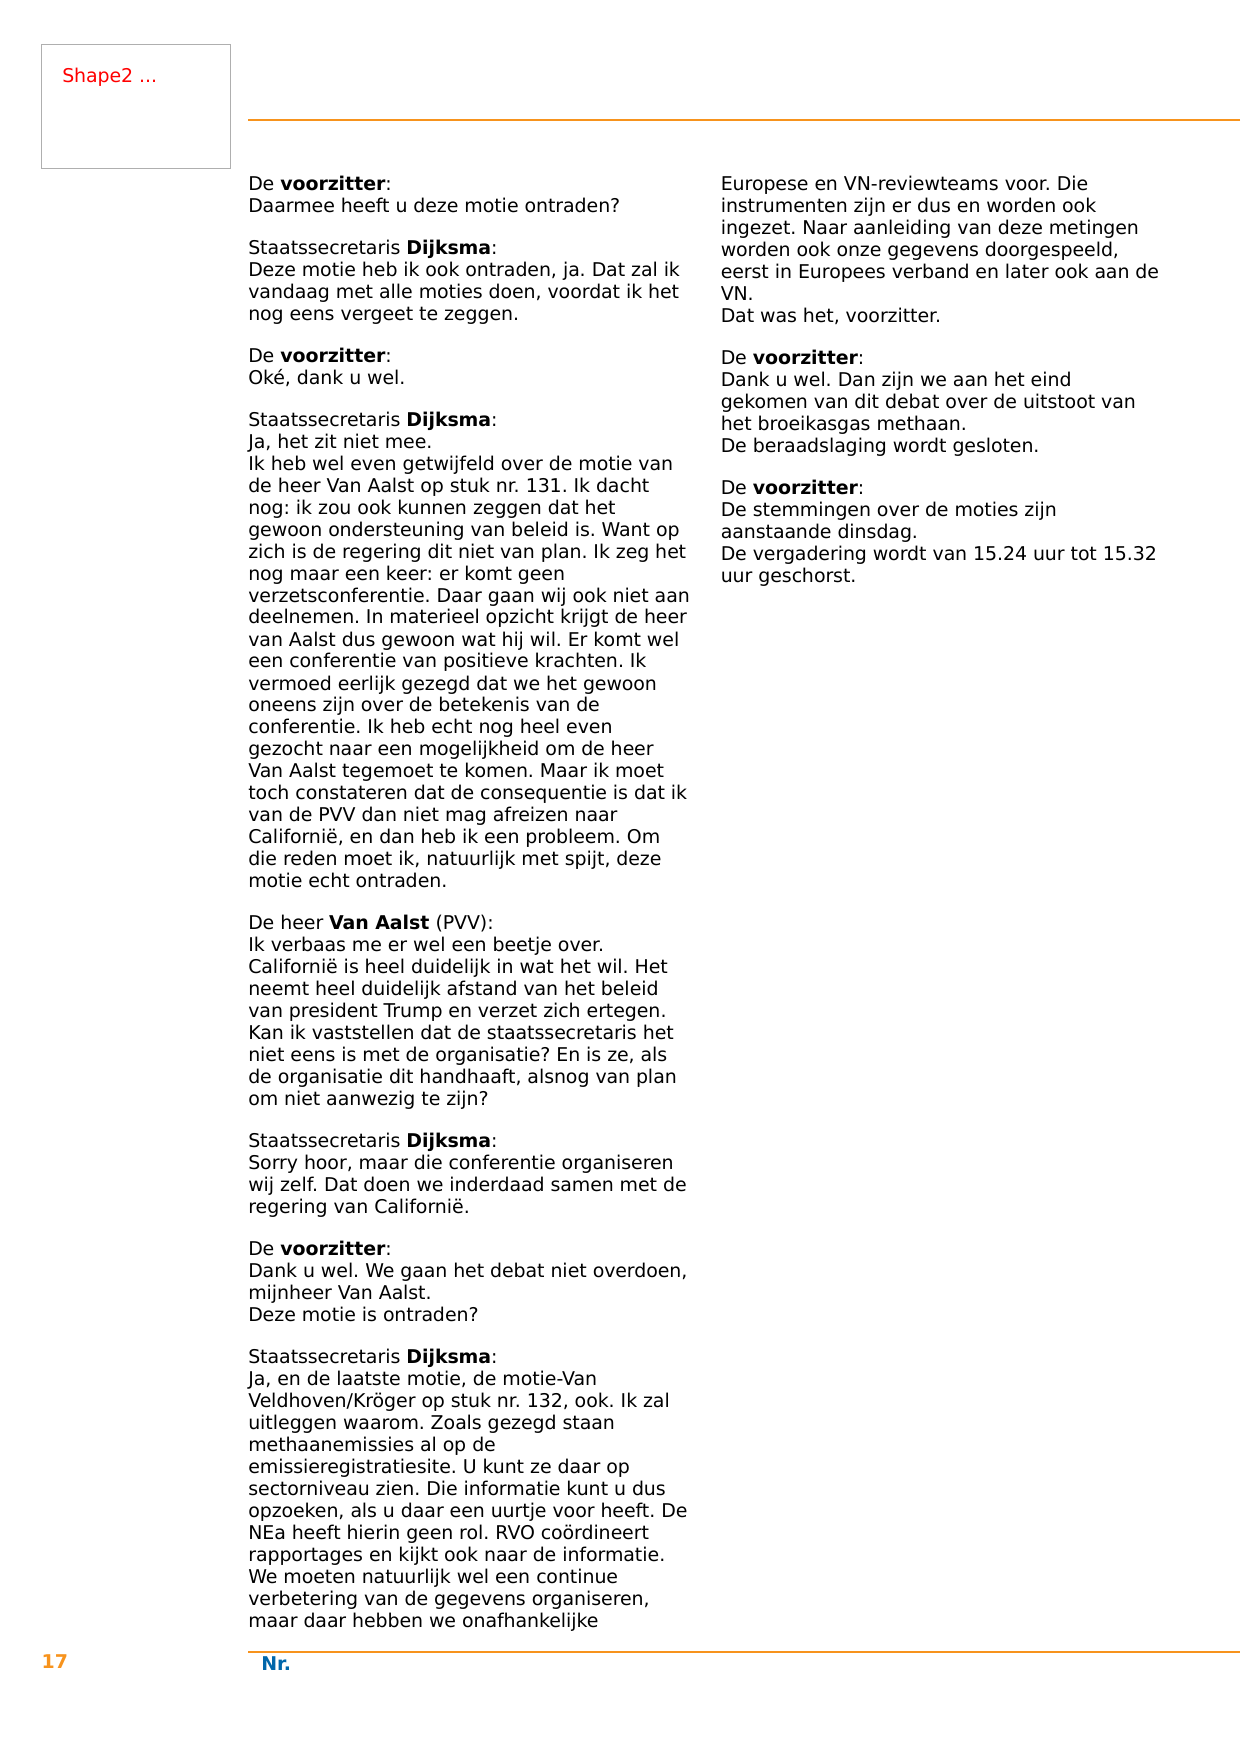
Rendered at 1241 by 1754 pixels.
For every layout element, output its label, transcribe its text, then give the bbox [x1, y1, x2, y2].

text Ik verbaas me er wel een beetje over. Californië is heel duidelijk in wat het wil. Het neemt heel duidelijk afstand van het beleid van president Trump en verzet zich ertegen. Kan ik vaststellen dat de staatssecretaris het niet eens is met de organisatie? En is ze, als de organisatie dit handhaaft, alsnog van plan om niet aanwezig te zijn? [248, 934, 691, 1110]
text Staatssecretaris Dijksma: [248, 1130, 691, 1152]
text Europese en VN-reviewteams voor. Die instrumenten zijn er dus en worden ook ingezet. Naar aanleiding van deze metingen worden ook onze gegevens doorgespeeld, eerst in Europees verband en later ook aan de VN. [721, 173, 1163, 305]
text Sorry hoor, maar die conferentie organiseren wij zelf. Dat doen we inderdaad samen met de regering van Californië. [248, 1152, 691, 1218]
text Dat was het, voorzitter. [721, 305, 1163, 327]
text De heer Van Aalst (PVV): [248, 912, 691, 934]
text Staatssecretaris Dijksma: [248, 409, 691, 431]
text Dank u wel. Dan zijn we aan het eind gekomen van dit debat over de uitstoot van het broeikasgas methaan. [721, 369, 1163, 434]
text De voorzitter: [248, 345, 691, 367]
text Deze motie heb ik ook ontraden, ja. Dat zal ik vandaag met alle moties doen, voordat ik het nog eens vergeet te zeggen. [248, 259, 691, 325]
text Ik heb wel even getwijfeld over de motie van de heer Van Aalst op stuk nr. 131. Ik dacht nog: ik zou ook kunnen zeggen dat het gewoon ondersteuning van beleid is. Want op zich is de regering dit niet van plan. Ik zeg het nog maar een keer: er komt geen verzetsconferentie. Daar gaan wij ook niet aan deelnemen. In materieel opzicht krijgt de heer van Aalst dus gewoon wat hij wil. Er komt wel een conferentie van positieve krachten. Ik vermoed eerlijk gezegd dat we het gewoon oneens zijn over de betekenis van de conferentie. Ik heb echt nog heel even gezocht naar een mogelijkheid om de heer Van Aalst tegemoet te komen. Maar ik moet toch constateren dat de consequentie is dat ik van de PVV dan niet mag afreizen naar Californië, en dan heb ik een probleem. Om die reden moet ik, natuurlijk met spijt, deze motie echt ontraden. [248, 453, 691, 892]
text Oké, dank u wel. [248, 367, 691, 389]
text De beraadslaging wordt gesloten. [721, 434, 1163, 457]
text Staatssecretaris Dijksma: [248, 1346, 691, 1368]
text Staatssecretaris Dijksma: [248, 237, 691, 259]
text De voorzitter: [721, 347, 1163, 369]
text Deze motie is ontraden? [248, 1304, 691, 1326]
text Ja, en de laatste motie, de motie-Van Veldhoven/Kröger op stuk nr. 132, ook. Ik zal uitleggen waarom. Zoals gezegd staan methaanemissies al op de emissieregistratiesite. U kunt ze daar op sectorniveau zien. Die informatie kunt u dus opzoeken, als u daar een uurtje voor heeft. De NEa heeft hierin geen rol. RVO coördineert rapportages en kijkt ook naar de informatie. We moeten natuurlijk wel een continue verbetering van de gegevens organiseren, maar daar hebben we onafhankelijke [248, 1368, 691, 1632]
text De stemmingen over de moties zijn aanstaande dinsdag. [721, 498, 1163, 542]
text Ja, het zit niet mee. [248, 431, 691, 453]
text Dank u wel. We gaan het debat niet overdoen, mijnheer Van Aalst. [248, 1260, 691, 1304]
text De voorzitter: [248, 173, 691, 195]
text De vergadering wordt van 15.24 uur tot 15.32 uur geschorst. [721, 542, 1163, 586]
text De voorzitter: [721, 477, 1163, 498]
text Daarmee heeft u deze motie ontraden? [248, 195, 691, 217]
text De voorzitter: [248, 1238, 691, 1260]
